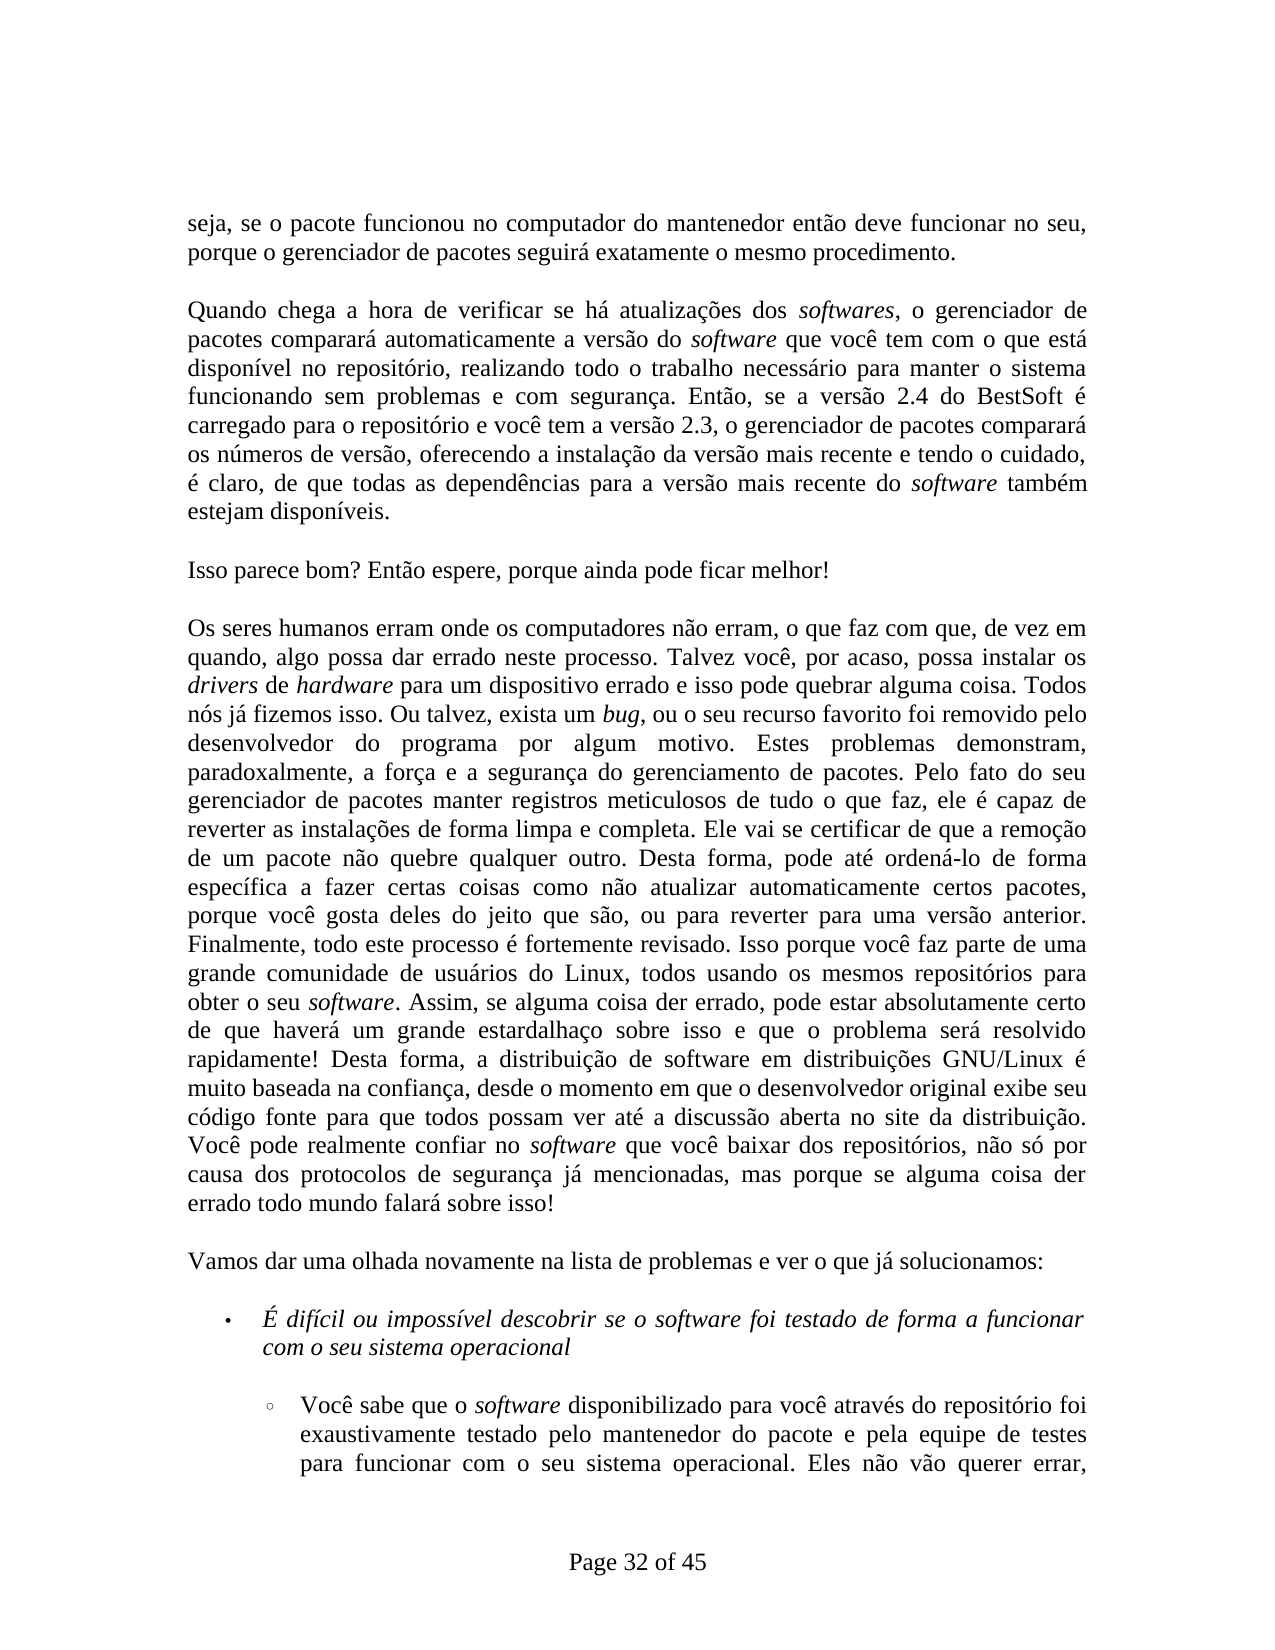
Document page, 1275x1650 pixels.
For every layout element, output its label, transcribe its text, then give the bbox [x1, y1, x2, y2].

list É difícil ou impossível descobrir se o software foi testado de forma a funcionar com o seu sistema operacional [225, 1304, 1087, 1361]
text Quando chega a hora de verificar se há atualizações dos softwares, o gerenciador de pacotes comparará automaticamente a versão do software que você tem com o que está disponível no repositório, realizando todo o trabalho necessário para manter o sistema funcionando sem problemas e com segurança. Então, se a versão 2.4 do BestSoft é carregado para o repositório e você tem a versão 2.3, o gerenciador de pacotes comparará os números de versão, oferecendo a instalação da versão mais recente e tendo o cuidado, é claro, de que todas as dependências para a versão mais recente do software também estejam disponíveis. [187, 295, 1087, 525]
list Você sabe que o software disponibilizado para você através do repositório foi exaustivamente testado pelo mantenedor do pacote e pela equipe de testes para funcionar com o seu sistema operacional. Eles não vão querer errar, [262, 1391, 1087, 1477]
text seja, se o pacote funcionou no computador do mantenedor então deve funcionar no seu, porque o gerenciador de pacotes seguirá exatamente o mesmo procedimento. [187, 208, 1087, 266]
text Isso parece bom? Então espere, porque ainda pode ficar melhor! [187, 555, 1087, 583]
text Os seres humanos erram onde os computadores não erram, o que faz com que, de vez em quando, algo possa dar errado neste processo. Talvez você, por acaso, possa instalar os drivers de hardware para um dispositivo errado e isso pode quebrar alguma coisa. Todos nós já fizemos isso. Ou talvez, exista um bug, ou o seu recurso favorito foi removido pelo desenvolvedor do programa por algum motivo. Estes problemas demonstram, paradoxalmente, a força e a segurança do gerenciamento de pacotes. Pelo fato do seu gerenciador de pacotes manter registros meticulosos de tudo o que faz, ele é capaz de reverter as instalações de forma limpa e completa. Ele vai se certificar de que a remoção de um pacote não quebre qualquer outro. Desta forma, pode até ordená-lo de forma específica a fazer certas coisas como não atualizar automaticamente certos pacotes, porque você gosta deles do jeito que são, ou para reverter para uma versão anterior. Finalmente, todo este processo é fortemente revisado. Isso porque você faz parte de uma grande comunidade de usuários do Linux, todos usando os mesmos repositórios para obter o seu software. Assim, se alguma coisa der errado, pode estar absolutamente certo de que haverá um grande estardalhaço sobre isso e que o problema será resolvido rapidamente! Desta forma, a distribuição de software em distribuições GNU/Linux é muito baseada na confiança, desde o momento em que o desenvolvedor original exibe seu código fonte para que todos possam ver até a discussão aberta no site da distribuição. Você pode realmente confiar no software que você baixar dos repositórios, não só por causa dos protocolos de segurança já mencionadas, mas porque se alguma coisa der errado todo mundo falará sobre isso! [187, 613, 1087, 1217]
text Vamos dar uma olhada novamente na lista de problemas e ver o que já solucionamos: [187, 1246, 1087, 1275]
